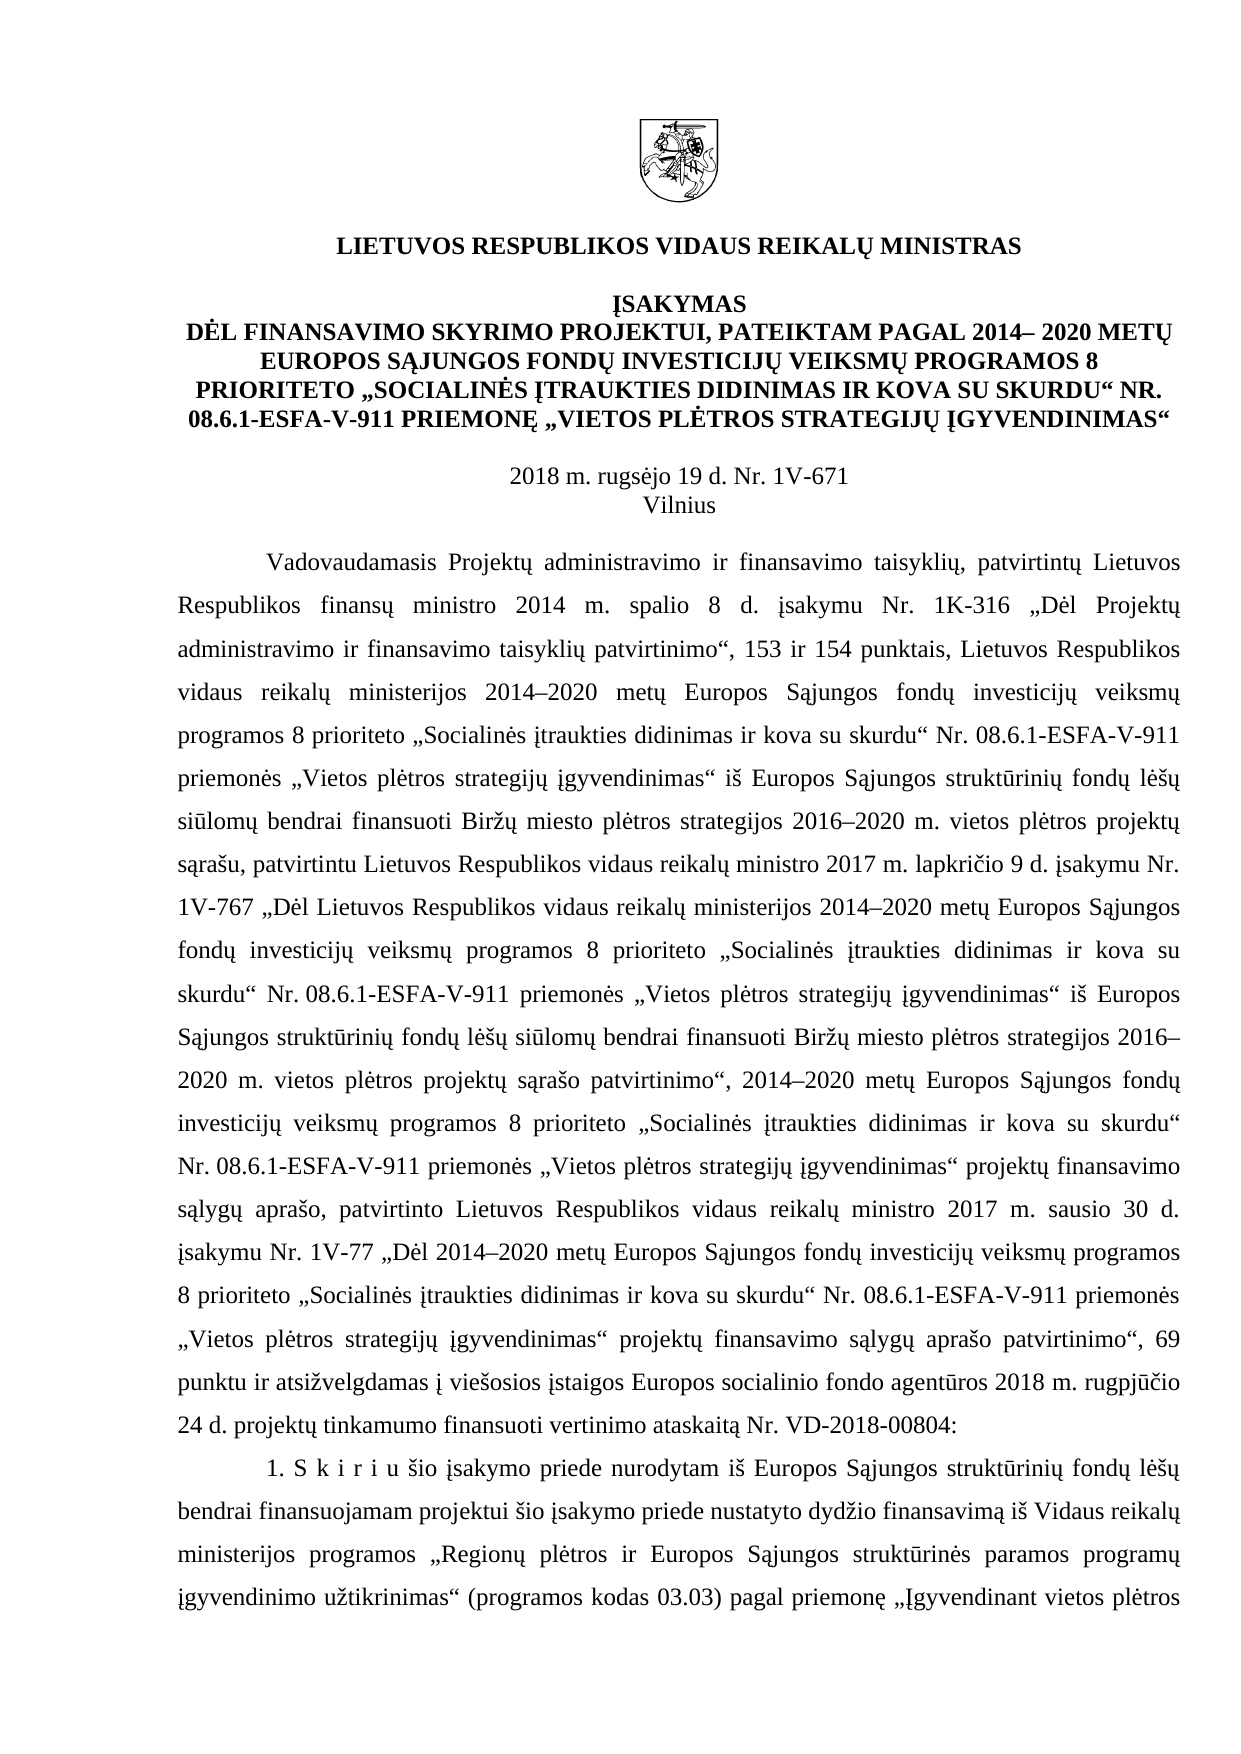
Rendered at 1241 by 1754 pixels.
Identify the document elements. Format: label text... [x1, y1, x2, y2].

text Vadovaudamasis Projektų administravimo ir finansavimo taisyklių, patvirtintų Lietuvos Respublikos finansų ministro 2014 m. spalio 8 d. įsakymu Nr. 1K-316 „Dėl Projektų administravimo ir finansavimo taisyklių patvirtinimo“, 153 ir 154 punktais, Lietuvos Respublikos vidaus reikalų ministerijos 2014–2020 metų Europos Sąjungos fondų investicijų veiksmų programos 8 prioriteto „Socialinės įtraukties didinimas ir kova su skurdu“ Nr. 08.6.1-ESFA-V-911 priemonės „Vietos plėtros strategijų įgyvendinimas“ iš Europos Sąjungos struktūrinių fondų lėšų siūlomų bendrai finansuoti Biržų miesto plėtros strategijos 2016–2020 m. vietos plėtros projektų sąrašu, patvirtintu Lietuvos Respublikos vidaus reikalų ministro 2017 m. lapkričio 9 d. įsakymu Nr. 1V-767 „Dėl Lietuvos Respublikos vidaus reikalų ministerijos 2014–2020 metų Europos Sąjungos fondų investicijų veiksmų programos 8 prioriteto „Socialinės įtraukties didinimas ir kova su skurdu“ Nr. 08.6.1-ESFA-V-911 priemonės „Vietos plėtros strategijų įgyvendinimas“ iš Europos Sąjungos struktūrinių fondų lėšų siūlomų bendrai finansuoti Biržų miesto plėtros strategijos 2016–2020 m. vietos plėtros projektų sąrašo patvirtinimo“, 2014–2020 metų Europos Sąjungos fondų investicijų veiksmų programos 8 prioriteto „Socialinės įtraukties didinimas ir kova su skurdu“ Nr. 08.6.1-ESFA-V-911 priemonės „Vietos plėtros strategijų įgyvendinimas“ projektų finansavimo sąlygų aprašo, patvirtinto Lietuvos Respublikos vidaus reikalų ministro 2017 m. sausio 30 d. įsakymu Nr. 1V-77 „Dėl 2014–2020 metų Europos Sąjungos fondų investicijų veiksmų programos 8 prioriteto „Socialinės įtraukties didinimas ir kova su skurdu“ Nr. 08.6.1-ESFA-V-911 priemonės „Vietos plėtros strategijų įgyvendinimas“ projektų finansavimo sąlygų aprašo patvirtinimo“, 69 punktu ir atsižvelgdamas į viešosios įstaigos Europos socialinio fondo agentūros 2018 m. rugpjūčio 24 d. projektų tinkamumo finansuoti vertinimo ataskaitą Nr. VD-2018-00804: [177, 547, 1181, 1439]
text ĮSAKYMAS [177, 289, 1181, 317]
text LIETUVOS RESPUBLIKOS VIDAUS REIKALŲ MINISTRAS [177, 231, 1181, 260]
text 2018 m. rugsėjo 19 d. Nr. 1V-671 [177, 461, 1181, 490]
text DĖL FINANSAVIMO SKYRIMO PROJEKTUI, PATEIKTAM PAGAL 2014– 2020 METŲ EUROPOS SĄJUNGOS FONDŲ INVESTICIJŲ VEIKSMŲ PROGRAMOS 8 PRIORITETO „SOCIALINĖS ĮTRAUKTIES DIDINIMAS IR KOVA SU SKURDU“ NR. 08.6.1-ESFA-V-911 PRIEMONĘ „VIETOS PLĖTROS STRATEGIJŲ ĮGYVENDINIMAS“ [177, 317, 1181, 432]
text 1. S k i r i u šio įsakymo priede nurodytam iš Europos Sąjungos struktūrinių fondų lėšų bendrai finansuojamam projektui šio įsakymo priede nustatyto dydžio finansavimą iš Vidaus reikalų ministerijos programos „Regionų plėtros ir Europos Sąjungos struktūrinės paramos programų įgyvendinimo užtikrinimas“ (programos kodas 03.03) pagal priemonę „Įgyvendinant vietos plėtros [177, 1453, 1181, 1611]
text Vilnius [177, 490, 1181, 519]
